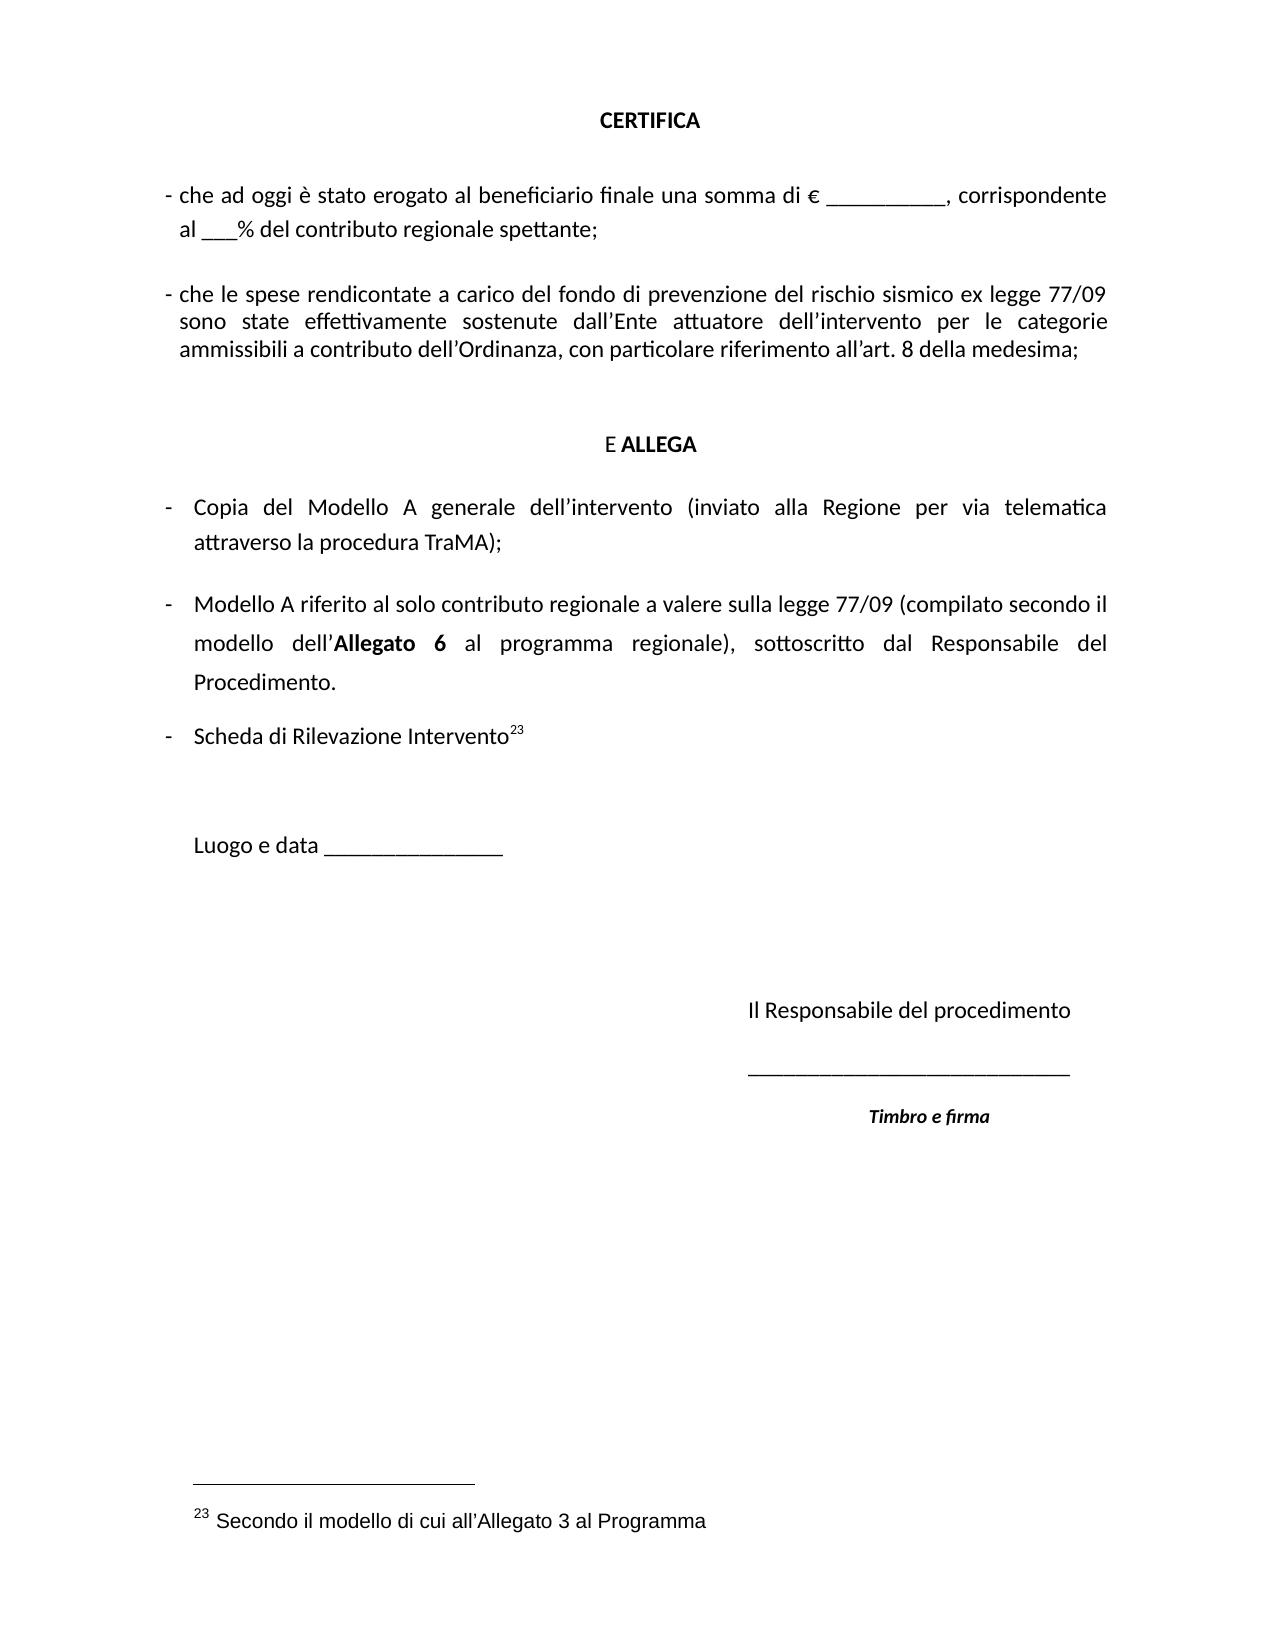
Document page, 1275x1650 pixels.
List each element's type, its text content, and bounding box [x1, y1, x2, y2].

text CERTIFICA [600, 105, 1108, 134]
text 23 Secondo il modello di cui all’Allegato 3 al Programma [194, 1506, 1108, 1534]
list Modello A riferito al solo contributo regionale a valere sulla legge 77/09 (compilato secondo il modello dell’Allegato 6 al programma regionale), sottoscritto dal Responsabile del Procedimento. [165, 589, 1108, 696]
list che le spese rendicontate a carico del fondo di prevenzione del rischio sismico ex legge 77/09 sono state effettivamente sostenute dall’Ente attuatore dell’intervento per le categorie ammissibili a contributo dell’Ordinanza, con particolare riferimento all’art. 8 della medesima; [165, 280, 1108, 363]
list che ad oggi è stato erogato al beneficiario finale una somma di € __________, corrispondente al ___% del contributo regionale spettante; [165, 180, 1108, 244]
text Timbro e firma [869, 1105, 1108, 1128]
text Il Responsabile del procedimento [748, 995, 1108, 1024]
text ___________________________ [748, 1050, 1108, 1079]
list Scheda di Rilevazione Intervento23 [165, 721, 1108, 750]
list Copia del Modello A generale dell’intervento (inviato alla Regione per via telematica attraverso la procedura TraMA); [165, 492, 1108, 556]
list ALLEGA [604, 429, 1108, 458]
text Luogo e data _______________ [194, 830, 1108, 860]
